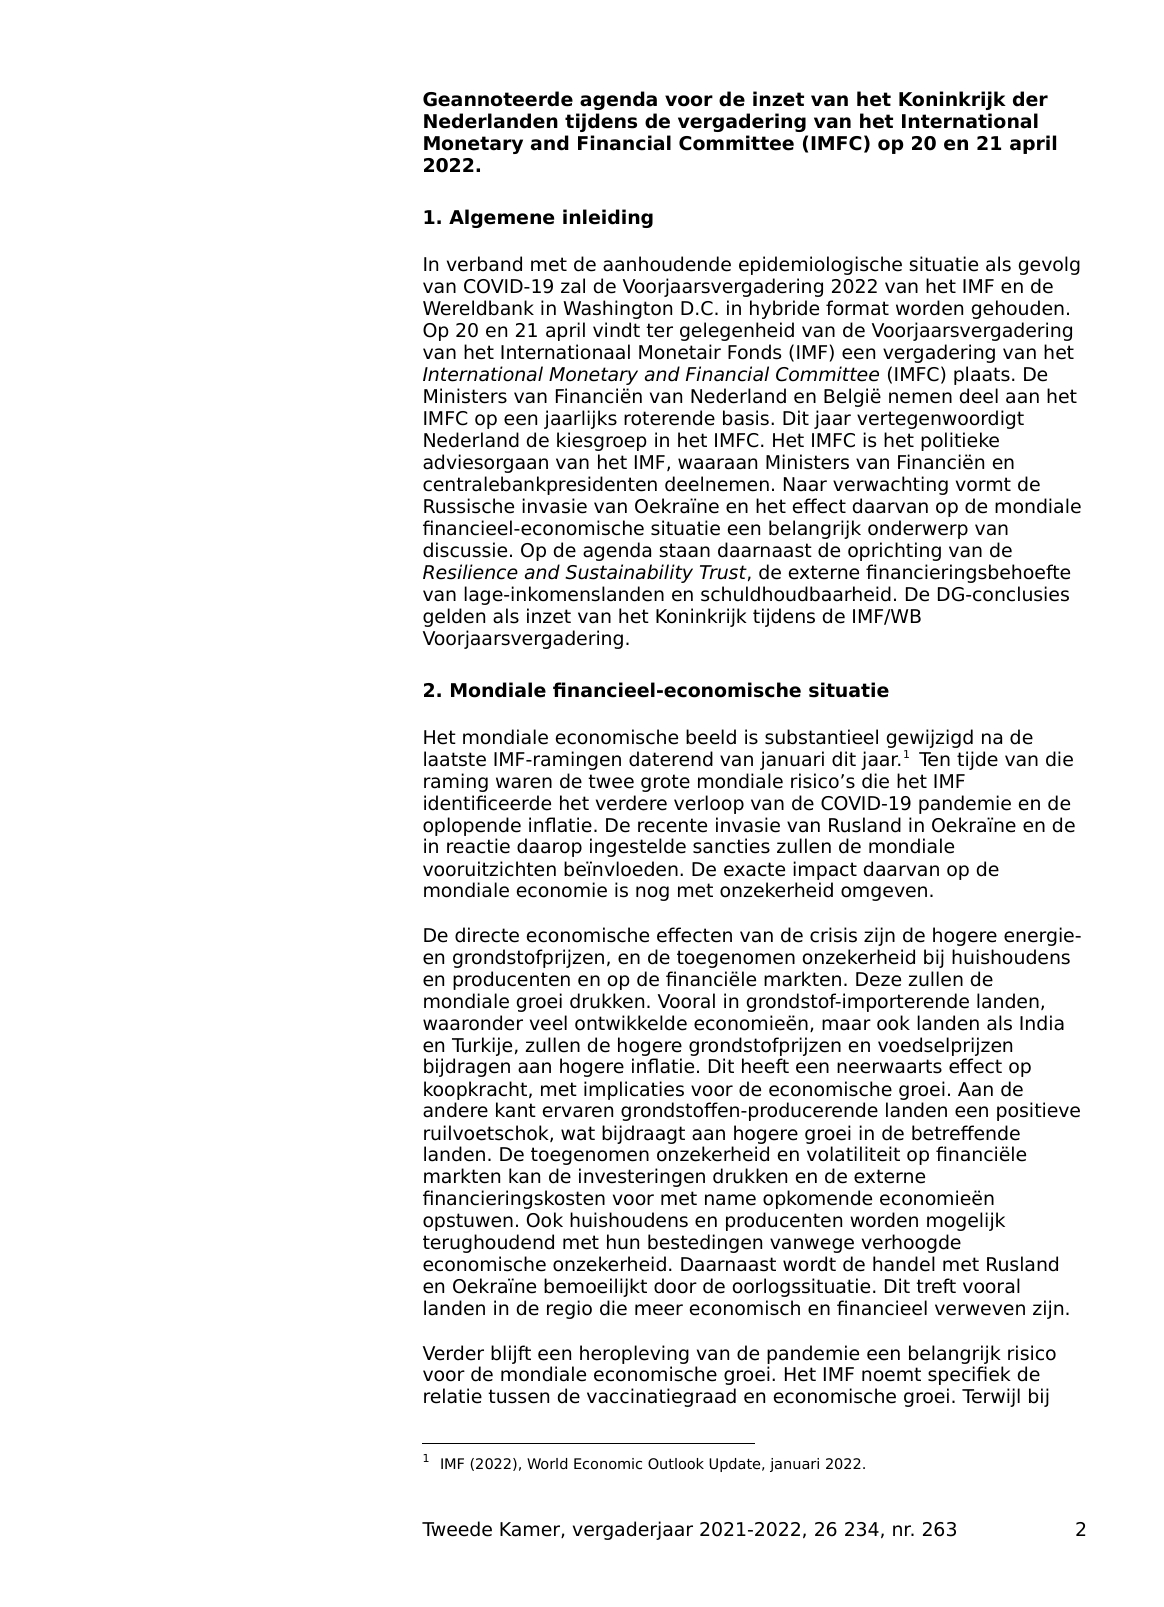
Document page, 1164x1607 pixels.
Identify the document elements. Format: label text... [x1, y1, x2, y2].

subtitle Geannoteerde agenda voor de inzet van het Koninkrijk der Nederlanden tijdens de vergadering van het International Monetary and Financial Committee (IMFC) op 20 en 21 april 2022. [422, 89, 1087, 177]
text Verder blijft een heropleving van de pandemie een belangrijk risico voor de mondiale economische groei. Het IMF noemt specifiek de relatie tussen de vaccinatiegraad en economische groei. Terwijl bij [422, 1342, 1087, 1408]
text In verband met de aanhoudende epidemiologische situatie als gevolg van COVID-19 zal de Voorjaarsvergadering 2022 van het IMF en de Wereldbank in Washington D.C. in hybride format worden gehouden. Op 20 en 21 april vindt ter gelegenheid van de Voorjaarsvergadering van het Internationaal Monetair Fonds (IMF) een vergadering van het International Monetary and Financial Committee (IMFC) plaats. De Ministers van Financiën van Nederland en België nemen deel aan het IMFC op een jaarlijks roterende basis. Dit jaar vertegenwoordigt Nederland de kiesgroep in het IMFC. Het IMFC is het politieke adviesorgaan van het IMF, waaraan Ministers van Financiën en centralebankpresidenten deelnemen. Naar verwachting vormt de Russische invasie van Oekraïne en het effect daarvan op de mondiale financieel-economische situatie een belangrijk onderwerp van discussie. Op de agenda staan daarnaast de oprichting van de Resilience and Sustainability Trust, de externe financieringsbehoefte van lage-inkomenslanden en schuldhoudbaarheid. De DG-conclusies gelden als inzet van het Koninkrijk tijdens de IMF/WB Voorjaarsvergadering. [422, 254, 1087, 649]
subtitle 1. Algemene inleiding [422, 207, 1087, 229]
text De directe economische effecten van de crisis zijn de hogere energie- en grondstofprijzen, en de toegenomen onzekerheid bij huishoudens en producenten en op de financiële markten. Deze zullen de mondiale groei drukken. Vooral in grondstof-importerende landen, waaronder veel ontwikkelde economieën, maar ook landen als India en Turkije, zullen de hogere grondstofprijzen en voedselprijzen bijdragen aan hogere inflatie. Dit heeft een neerwaarts effect op koopkracht, met implicaties voor de economische groei. Aan de andere kant ervaren grondstoffen-producerende landen een positieve ruilvoetschok, wat bijdraagt aan hogere groei in de betreffende landen. De toegenomen onzekerheid en volatiliteit op financiële markten kan de investeringen drukken en de externe financieringskosten voor met name opkomende economieën opstuwen. Ook huishoudens en producenten worden mogelijk terughoudend met hun bestedingen vanwege verhoogde economische onzekerheid. Daarnaast wordt de handel met Rusland en Oekraïne bemoeilijkt door de oorlogssituatie. Dit treft vooral landen in de regio die meer economisch en financieel verweven zijn. [422, 924, 1087, 1320]
text Het mondiale economische beeld is substantieel gewijzigd na de laatste IMF-ramingen daterend van januari dit jaar. Ten tijde van die raming waren de twee grote mondiale risico’s die het IMF identificeerde het verdere verloop van de COVID-19 pandemie en de oplopende inflatie. De recente invasie van Rusland in Oekraïne en de in reactie daarop ingestelde sancties zullen de mondiale vooruitzichten beïnvloeden. De exacte impact daarvan op de mondiale economie is nog met onzekerheid omgeven. [422, 727, 1087, 902]
text IMF (2022), World Economic Outlook Update, januari 2022. [422, 1452, 1087, 1474]
subtitle 2. Mondiale financieel-economische situatie [422, 679, 1087, 702]
